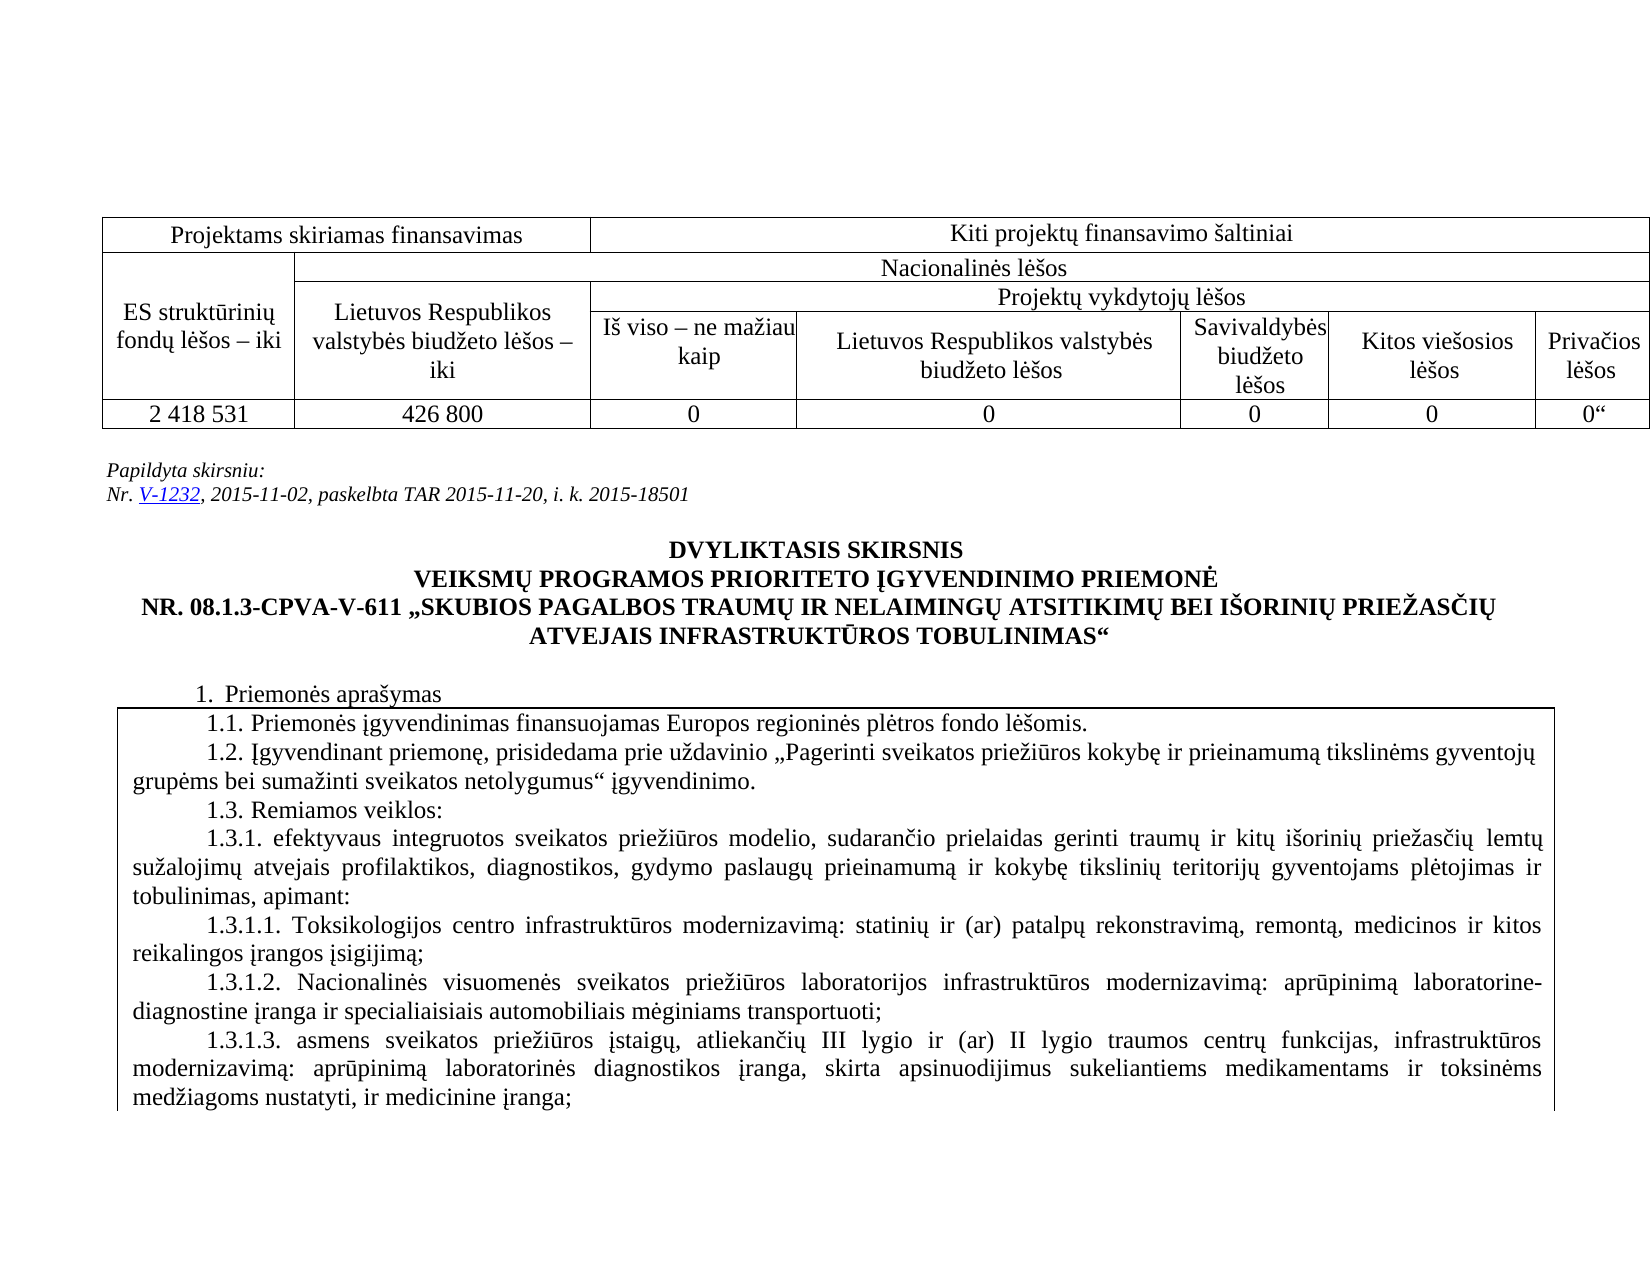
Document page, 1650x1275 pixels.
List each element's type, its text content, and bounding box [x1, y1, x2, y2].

table_cell 0 [797, 400, 1180, 428]
table_cell 0 [1329, 400, 1535, 428]
text Papildyta skirsniu: [106, 458, 1532, 482]
table_cell 0“ [1536, 400, 1649, 428]
table_cell Kitos viešosios lėšos [1329, 312, 1535, 398]
table_cell 1.3. Remiamos veiklos: 1.3.1. efektyvaus integruotos sveikatos priežiūros modelio, sudarančio prielaidas gerinti traumų ir kitų išorinių priežasčių lemtų sužalojimų atvejais profilaktikos, diagnostikos, gydymo paslaugų prieinamumą ir kokybę tikslinių teritorijų gyventojams plėtojimas ir tobulinimas, apimant: 1.3.1.1. Toksikologijos centro infrastruktūros modernizavimą: statinių ir (ar) patalpų rekonstravimą, remontą, medicinos ir kitos reikalingos įrangos įsigijimą; 1.3.1.2. Nacionalinės visuomenės sveikatos priežiūros laboratorijos infrastruktūros modernizavimą: aprūpinimą laboratorine-diagnostine įranga ir specialiaisiais automobiliais mėginiams transportuoti; 1.3.1.3. asmens sveikatos priežiūros įstaigų, atliekančių III lygio ir (ar) II lygio traumos centrų funkcijas, infrastruktūros modernizavimą: aprūpinimą laboratorinės diagnostikos įranga, skirta apsinuodijimus sukeliantiems medikamentams ir toksinėms medžiagoms nustatyti, ir medicinine įranga; [118, 795, 1554, 1111]
table_cell Lietuvos Respublikos valstybės biudžeto lėšos [797, 312, 1180, 398]
table_header 1.1. Priemonės įgyvendinimas finansuojamas Europos regioninės plėtros fondo lėšomis. [118, 709, 1554, 737]
table_header Projektams skiriamas finansavimas [103, 218, 590, 252]
table_cell Projektų vykdytojų lėšos [591, 282, 1649, 311]
table_cell 0 [1181, 400, 1328, 428]
table_cell ES struktūrinių fondų lėšos – iki [103, 253, 294, 398]
table_cell Privačios lėšos [1536, 312, 1649, 398]
table_cell Iš viso – ne mažiau kaip [591, 312, 796, 398]
table_cell 2 418 531 [103, 400, 294, 428]
text VEIKSMŲ PROGRAMOS PRIORITETO ĮGYVENDINIMO PRIEMONĖ [106, 564, 1532, 592]
table_cell Savivaldybės biudžeto lėšos [1181, 312, 1328, 398]
table_header Kiti projektų finansavimo šaltiniai [591, 218, 1649, 252]
table_cell 1.2. Įgyvendinant priemonę, prisidedama prie uždavinio „Pagerinti sveikatos priežiūros kokybę ir prieinamumą tikslinėms gyventojų grupėms bei sumažinti sveikatos netolygumus“ įgyvendinimo. [118, 737, 1554, 795]
text 1. Priemonės aprašymas [106, 679, 1532, 707]
table_cell Lietuvos Respublikos valstybės biudžeto lėšos – iki [295, 282, 590, 398]
text DVYLIKTASIS SKIRSNIS [106, 535, 1532, 564]
table_cell 0 [591, 400, 796, 428]
text Nr. V-1232, 2015-11-02, paskelbta TAR 2015-11-20, i. k. 2015-18501 [106, 482, 1532, 506]
text NR. 08.1.3-CPVA-V-611 „SKUBIOS PAGALBOS TRAUMŲ IR NELAIMINGŲ ATSITIKIMŲ BEI IŠORINIŲ PRIEŽASČIŲ ATVEJAIS INFRASTRUKTŪROS TOBULINIMAS“ [106, 592, 1532, 650]
table_cell 426 800 [295, 400, 590, 428]
table_cell Nacionalinės lėšos [295, 253, 1649, 281]
